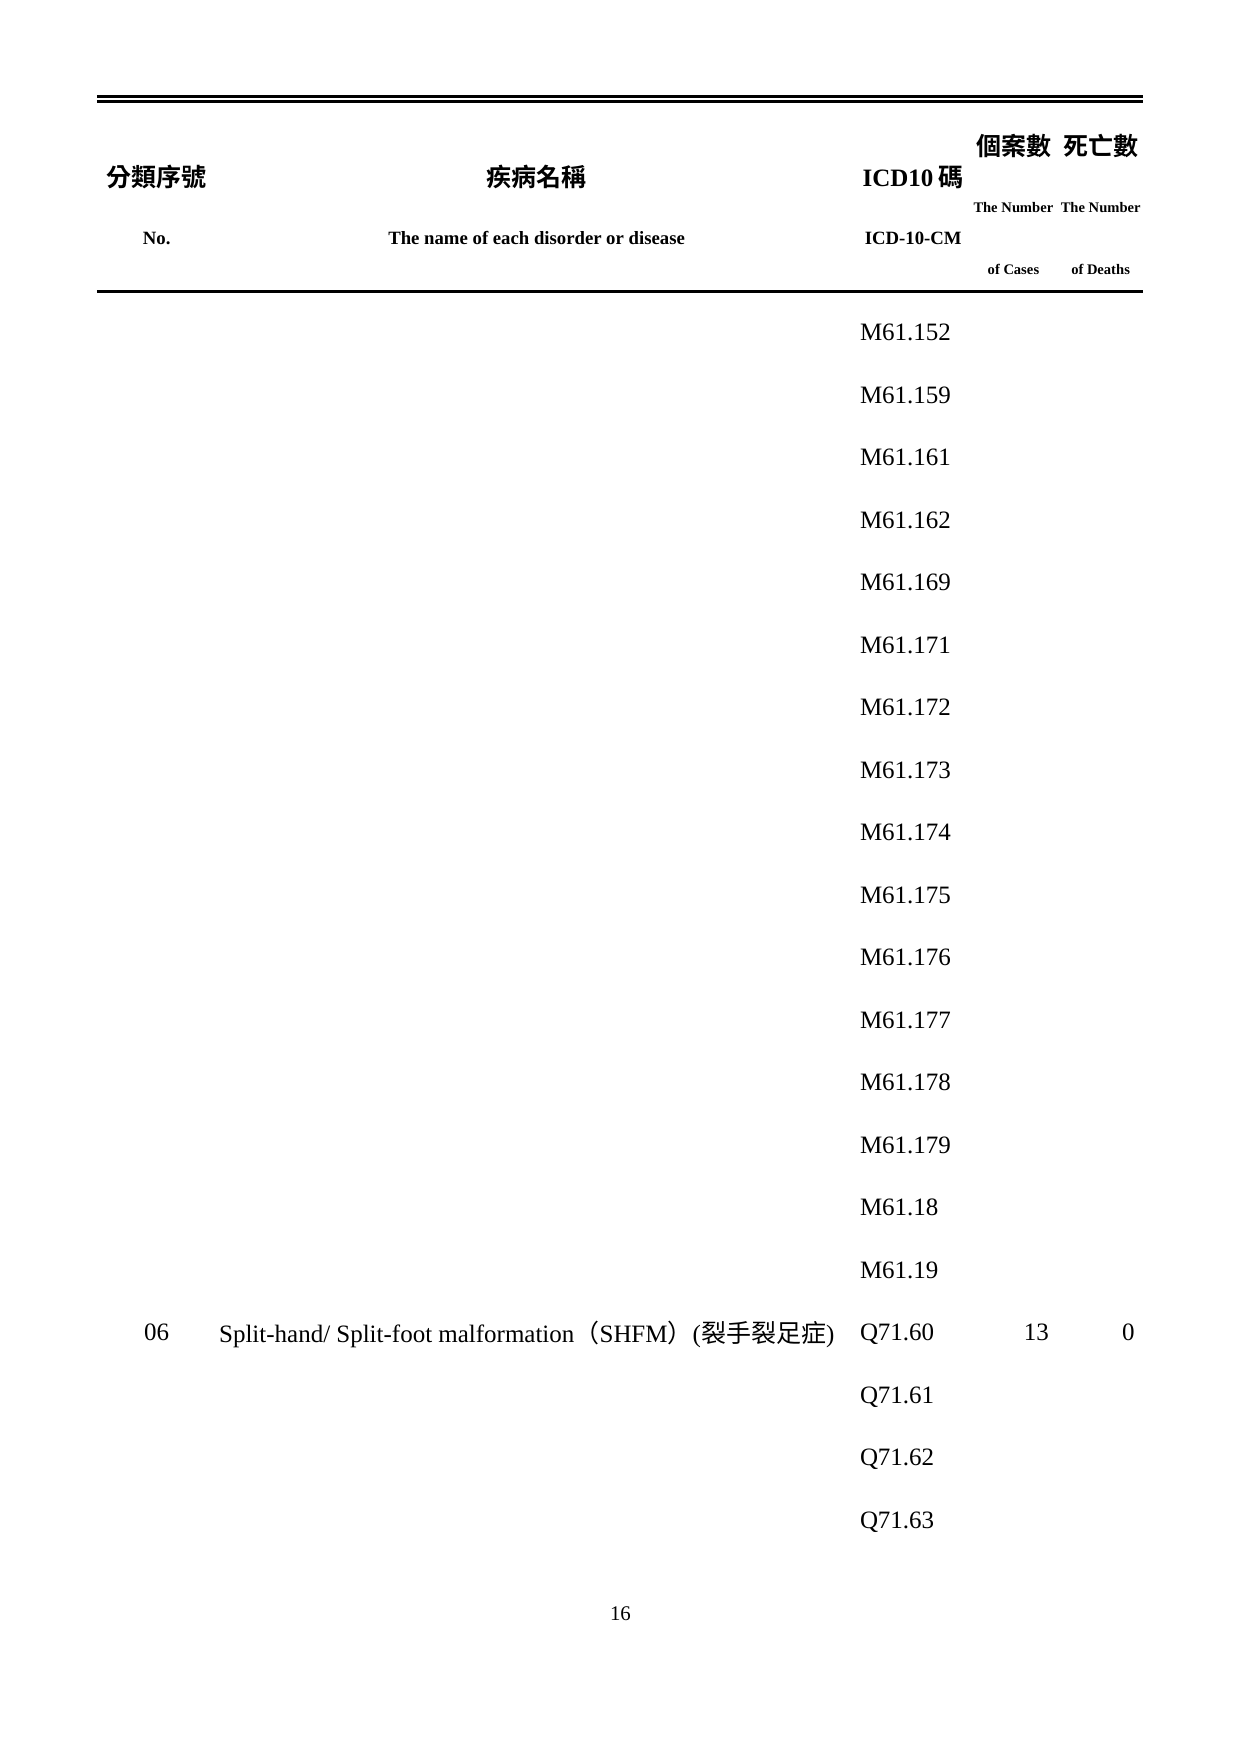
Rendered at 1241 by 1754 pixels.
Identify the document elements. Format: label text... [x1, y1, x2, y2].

table_header 分類序號 No. [97, 103, 216, 290]
table_cell [969, 293, 1057, 1290]
table_header 疾病名稱 The name of each disorder or disease [216, 103, 857, 290]
table_cell [216, 293, 857, 1290]
table_cell 0 [1058, 1290, 1143, 1540]
table_header 死亡數 The Number of Deaths [1058, 103, 1143, 290]
table_cell [1058, 293, 1143, 1290]
table_cell [97, 293, 216, 1290]
table_cell Split-hand/ Split-foot malformation（SHFM）(裂手裂足症) [216, 1290, 857, 1540]
table_cell 06 [97, 1290, 216, 1540]
table_header ICD10碼 ICD-10-CM [857, 103, 969, 290]
table_cell Q71.60 Q71.61 Q71.62 Q71.63 [857, 1290, 969, 1540]
table_cell 13 [969, 1290, 1057, 1540]
table_header 個案數 The Number of Cases [969, 103, 1057, 290]
table_cell M61.152 M61.159 M61.161 M61.162 M61.169 M61.171 M61.172 M61.173 M61.174 M61.175 M61.176 M61.177 M61.178 M61.179 M61.18 M61.19 [857, 293, 969, 1290]
